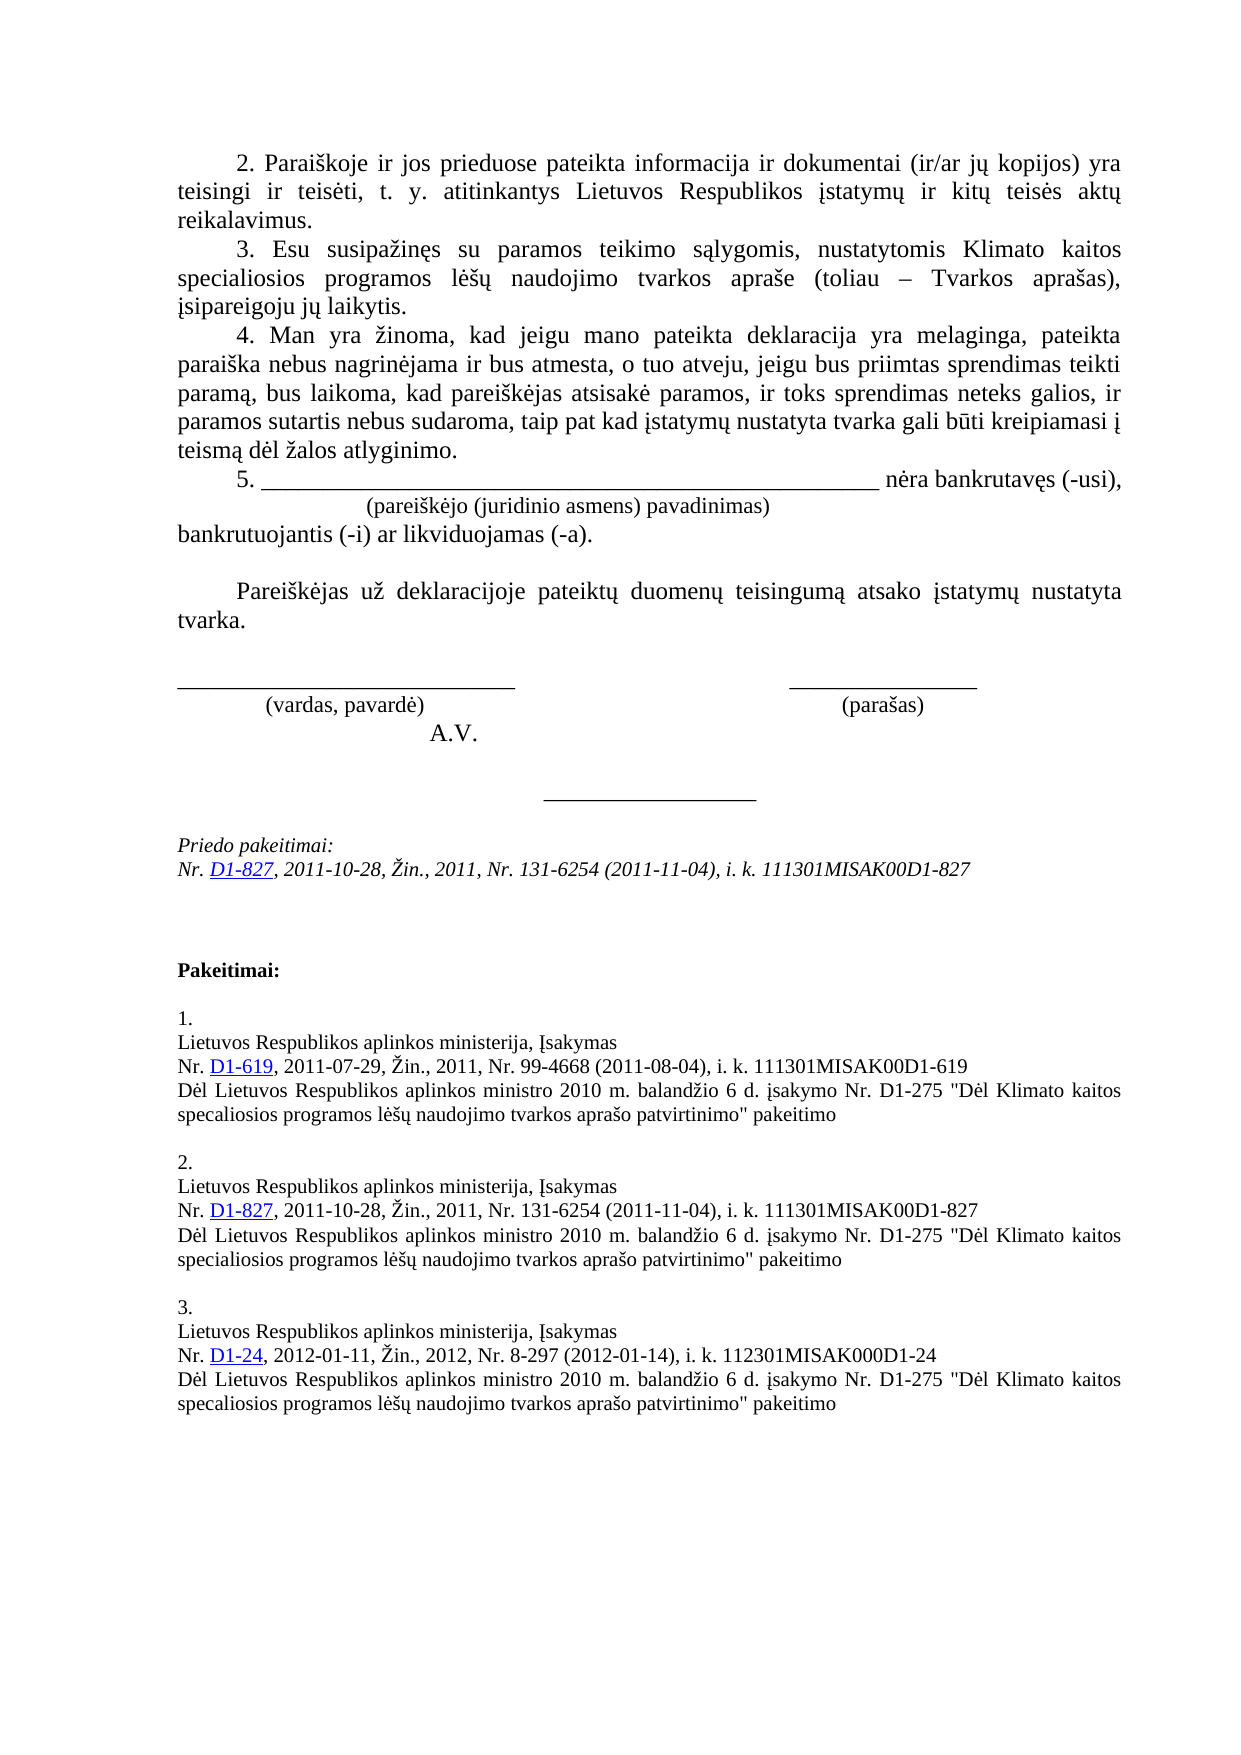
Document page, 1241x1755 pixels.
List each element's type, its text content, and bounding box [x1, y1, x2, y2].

text 3. Esu susipažinęs su paramos teikimo sąlygomis, nustatytomis Klimato kaitos specialiosios programos lėšų naudojimo tvarkos apraše (toliau – Tvarkos aprašas), įsipareigoju jų laikytis. [177, 234, 1122, 320]
subtitle _________________ [177, 775, 1122, 804]
text Dėl Lietuvos Respublikos aplinkos ministro 2010 m. balandžio 6 d. įsakymo Nr. D1-275 "Dėl Klimato kaitos specaliosios programos lėšų naudojimo tvarkos aprašo patvirtinimo" pakeitimo [177, 1367, 1122, 1415]
text 2. [177, 1150, 1122, 1174]
text 1. [177, 1006, 1122, 1030]
text ___________________________ _______________ [177, 663, 1122, 691]
text Dėl Lietuvos Respublikos aplinkos ministro 2010 m. balandžio 6 d. įsakymo Nr. D1-275 "Dėl Klimato kaitos specialiosios programos lėšų naudojimo tvarkos aprašo patvirtinimo" pakeitimo [177, 1222, 1122, 1271]
text Nr. D1-619, 2011-07-29, Žin., 2011, Nr. 99-4668 (2011-08-04), i. k. 111301MISAK00D1-619 [177, 1054, 1122, 1078]
text 4. Man yra žinoma, kad jeigu mano pateikta deklaracija yra melaginga, pateikta paraiška nebus nagrinėjama ir bus atmesta, o tuo atveju, jeigu bus priimtas sprendimas teikti paramą, bus laikoma, kad pareiškėjas atsisakė paramos, ir toks sprendimas neteks galios, ir paramos sutartis nebus sudaroma, taip pat kad įstatymų nustatyta tvarka gali būti kreipiamasi į teismą dėl žalos atlyginimo. [177, 320, 1122, 464]
text bankrutuojantis (-i) ar likviduojamas (-a). [177, 519, 1122, 548]
text A.V. [429, 718, 1122, 747]
text Pareiškėjas už deklaracijoje pateiktų duomenų teisingumą atsako įstatymų nustatyta tvarka. [177, 576, 1122, 634]
text Priedo pakeitimai: [177, 833, 1122, 857]
text Nr. D1-827, 2011-10-28, Žin., 2011, Nr. 131-6254 (2011-11-04), i. k. 111301MISAK00D1-827 [177, 1198, 1122, 1222]
text 5. nėra bankrutavęs (-usi), [177, 464, 1122, 493]
text Nr. D1-827, 2011-10-28, Žin., 2011, Nr. 131-6254 (2011-11-04), i. k. 111301MISAK00D1-827 [177, 857, 1122, 881]
text Dėl Lietuvos Respublikos aplinkos ministro 2010 m. balandžio 6 d. įsakymo Nr. D1-275 "Dėl Klimato kaitos specaliosios programos lėšų naudojimo tvarkos aprašo patvirtinimo" pakeitimo [177, 1078, 1122, 1126]
text Lietuvos Respublikos aplinkos ministerija, Įsakymas [177, 1030, 1122, 1054]
text (vardas, pavardė) (parašas) [265, 691, 1122, 718]
text 3. [177, 1295, 1122, 1319]
text Lietuvos Respublikos aplinkos ministerija, Įsakymas [177, 1174, 1122, 1198]
text Nr. D1-24, 2012-01-11, Žin., 2012, Nr. 8-297 (2012-01-14), i. k. 112301MISAK000D1-24 [177, 1343, 1122, 1367]
text 2. Paraiškoje ir jos prieduose pateikta informacija ir dokumentai (ir/ar jų kopijos) yra teisingi ir teisėti, t. y. atitinkantys Lietuvos Respublikos įstatymų ir kitų teisės aktų reikalavimus. [177, 148, 1122, 234]
text Pakeitimai: [177, 958, 1122, 982]
text Lietuvos Respublikos aplinkos ministerija, Įsakymas [177, 1319, 1122, 1343]
text (pareiškėjo (juridinio asmens) pavadinimas) [366, 493, 1122, 519]
